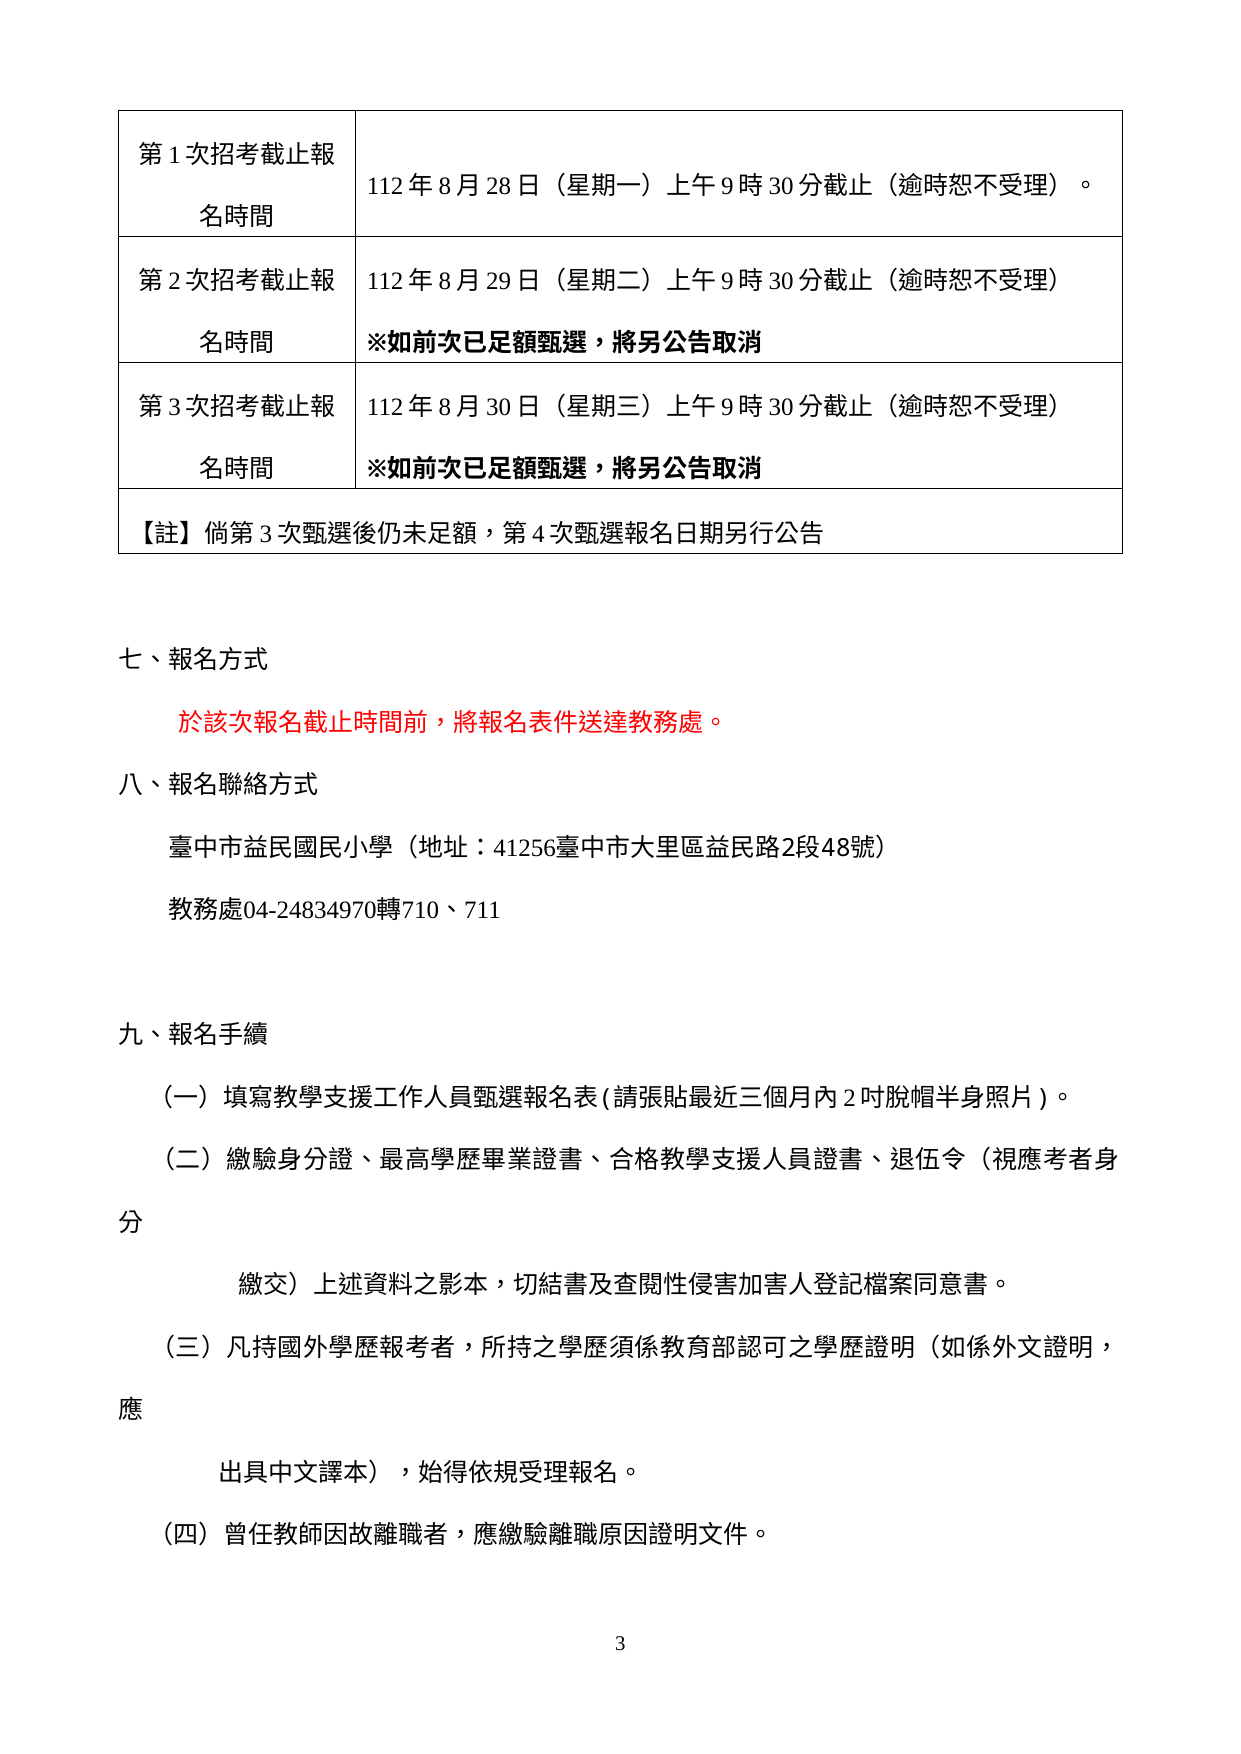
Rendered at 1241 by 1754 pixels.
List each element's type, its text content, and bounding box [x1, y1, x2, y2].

table_header 112年8月28日（星期一）上午9時30分截止（逾時恕不受理）。 [356, 111, 1122, 236]
table_header 第1次招考截止報名時間 [119, 111, 355, 236]
table_cell 第3次招考截止報名時間 [119, 363, 355, 488]
text （三）凡持國外學歷報考者，所持之學歷須係教育部認可之學歷證明（如係外文證明，應 [118, 1304, 1122, 1429]
text 教務處04-24834970轉710、711 [168, 866, 1122, 929]
text 臺中市益民國民小學（地址：41256臺中市大里區益民路2段48號） [168, 804, 1122, 866]
text （四）曾任教師因故離職者，應繳驗離職原因證明文件。 [118, 1491, 1122, 1554]
text 於該次報名截止時間前，將報名表件送達教務處。 [118, 679, 1122, 741]
text 七、報名方式 [118, 616, 1122, 679]
text （二）繳驗身分證、最高學歷畢業證書、合格教學支援人員證書、退伍令（視應考者身分 [118, 1116, 1122, 1241]
table_cell 【註】倘第3次甄選後仍未足額，第4次甄選報名日期另行公告 [119, 489, 1122, 553]
text 八、報名聯絡方式 [118, 741, 1122, 804]
text 出具中文譯本），始得依規受理報名。 [168, 1429, 1122, 1491]
table_cell 第2次招考截止報名時間 [119, 237, 355, 362]
text （一）填寫教學支援工作人員甄選報名表(請張貼最近三個月內2吋脫帽半身照片)。 [118, 1054, 1122, 1116]
table_cell 112年8月29日（星期二）上午9時30分截止（逾時恕不受理） ※如前次已足額甄選，將另公告取消 [356, 237, 1122, 362]
text 繳交）上述資料之影本，切結書及查閱性侵害加害人登記檔案同意書。 [118, 1241, 1122, 1304]
table_cell 112年8月30日（星期三）上午9時30分截止（逾時恕不受理） ※如前次已足額甄選，將另公告取消 [356, 363, 1122, 488]
text 九、報名手續 [118, 991, 1122, 1054]
